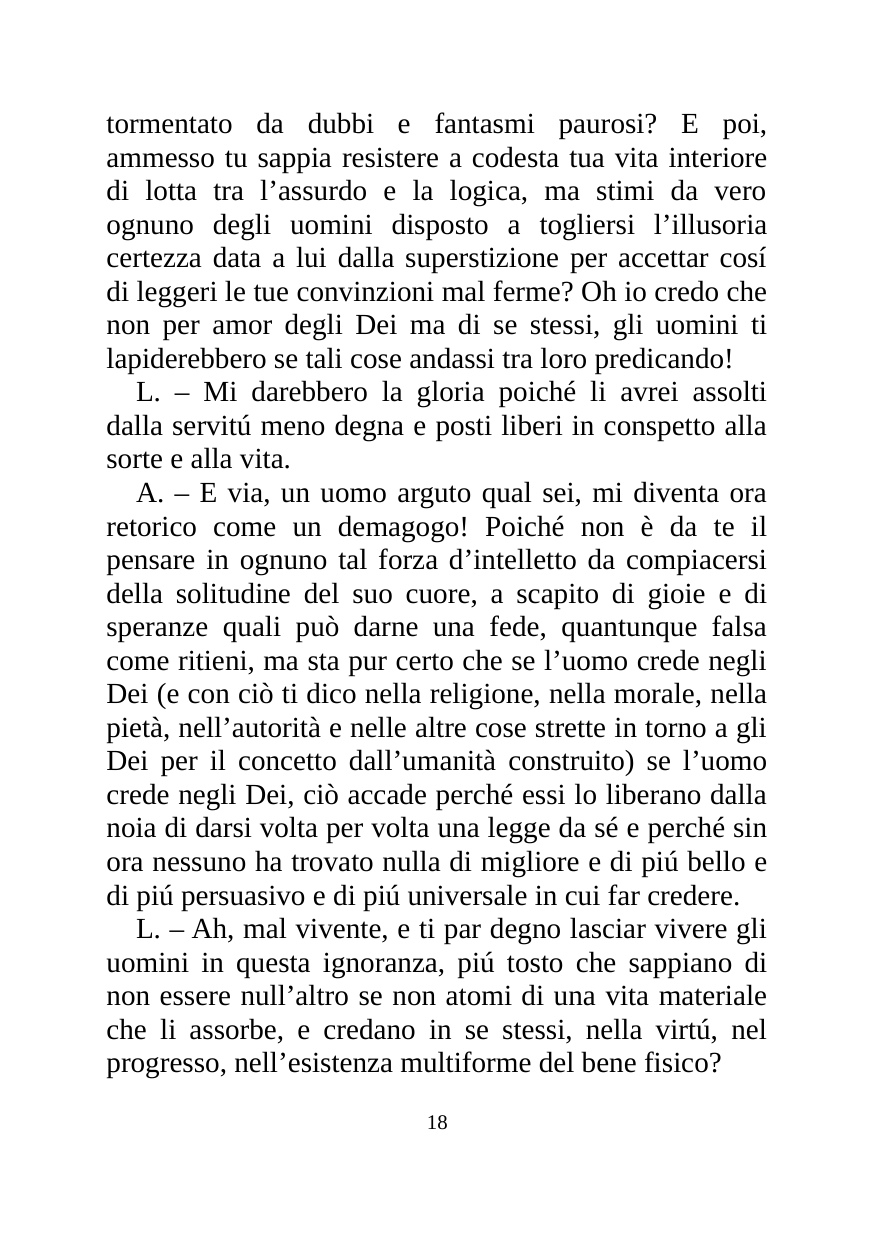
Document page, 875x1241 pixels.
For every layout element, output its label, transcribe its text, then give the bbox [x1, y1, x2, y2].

text L. – Ah, mal vivente, e ti par degno lasciar vivere gli uomini in questa ignoranza, piú tosto che sappiano di non essere null’altro se non atomi di una vita materiale che li assorbe, e credano in se stessi, nella virtú, nel progresso, nell’esistenza multiforme del bene fisico? [106, 911, 768, 1079]
text A. – E via, un uomo arguto qual sei, mi diventa ora retorico come un demagogo! Poiché non è da te il pensare in ognuno tal forza d’intelletto da compiacersi della solitudine del suo cuore, a scapito di gioie e di speranze quali può darne una fede, quantunque falsa come ritieni, ma sta pur certo che se l’uomo crede negli Dei (e con ciò ti dico nella religione, nella morale, nella pietà, nell’autorità e nelle altre cose strette in torno a gli Dei per il concetto dall’umanità construito) se l’uomo crede negli Dei, ciò accade perché essi lo liberano dalla noia di darsi volta per volta una legge da sé e perché sin ora nessuno ha trovato nulla di migliore e di piú bello e di piú persuasivo e di piú universale in cui far credere. [106, 475, 768, 911]
text L. – Mi darebbero la gloria poiché li avrei assolti dalla servitú meno degna e posti liberi in conspetto alla sorte e alla vita. [106, 374, 768, 475]
text tormentato da dubbi e fantasmi paurosi? E poi, ammesso tu sappia resistere a codesta tua vita interiore di lotta tra l’assurdo e la logica, ma stimi da vero ognuno degli uomini disposto a togliersi l’illusoria certezza data a lui dalla superstizione per accettar cosí di leggeri le tue convinzioni mal ferme? Oh io credo che non per amor degli Dei ma di se stessi, gli uomini ti lapiderebbero se tali cose andassi tra loro predicando! [106, 106, 768, 374]
